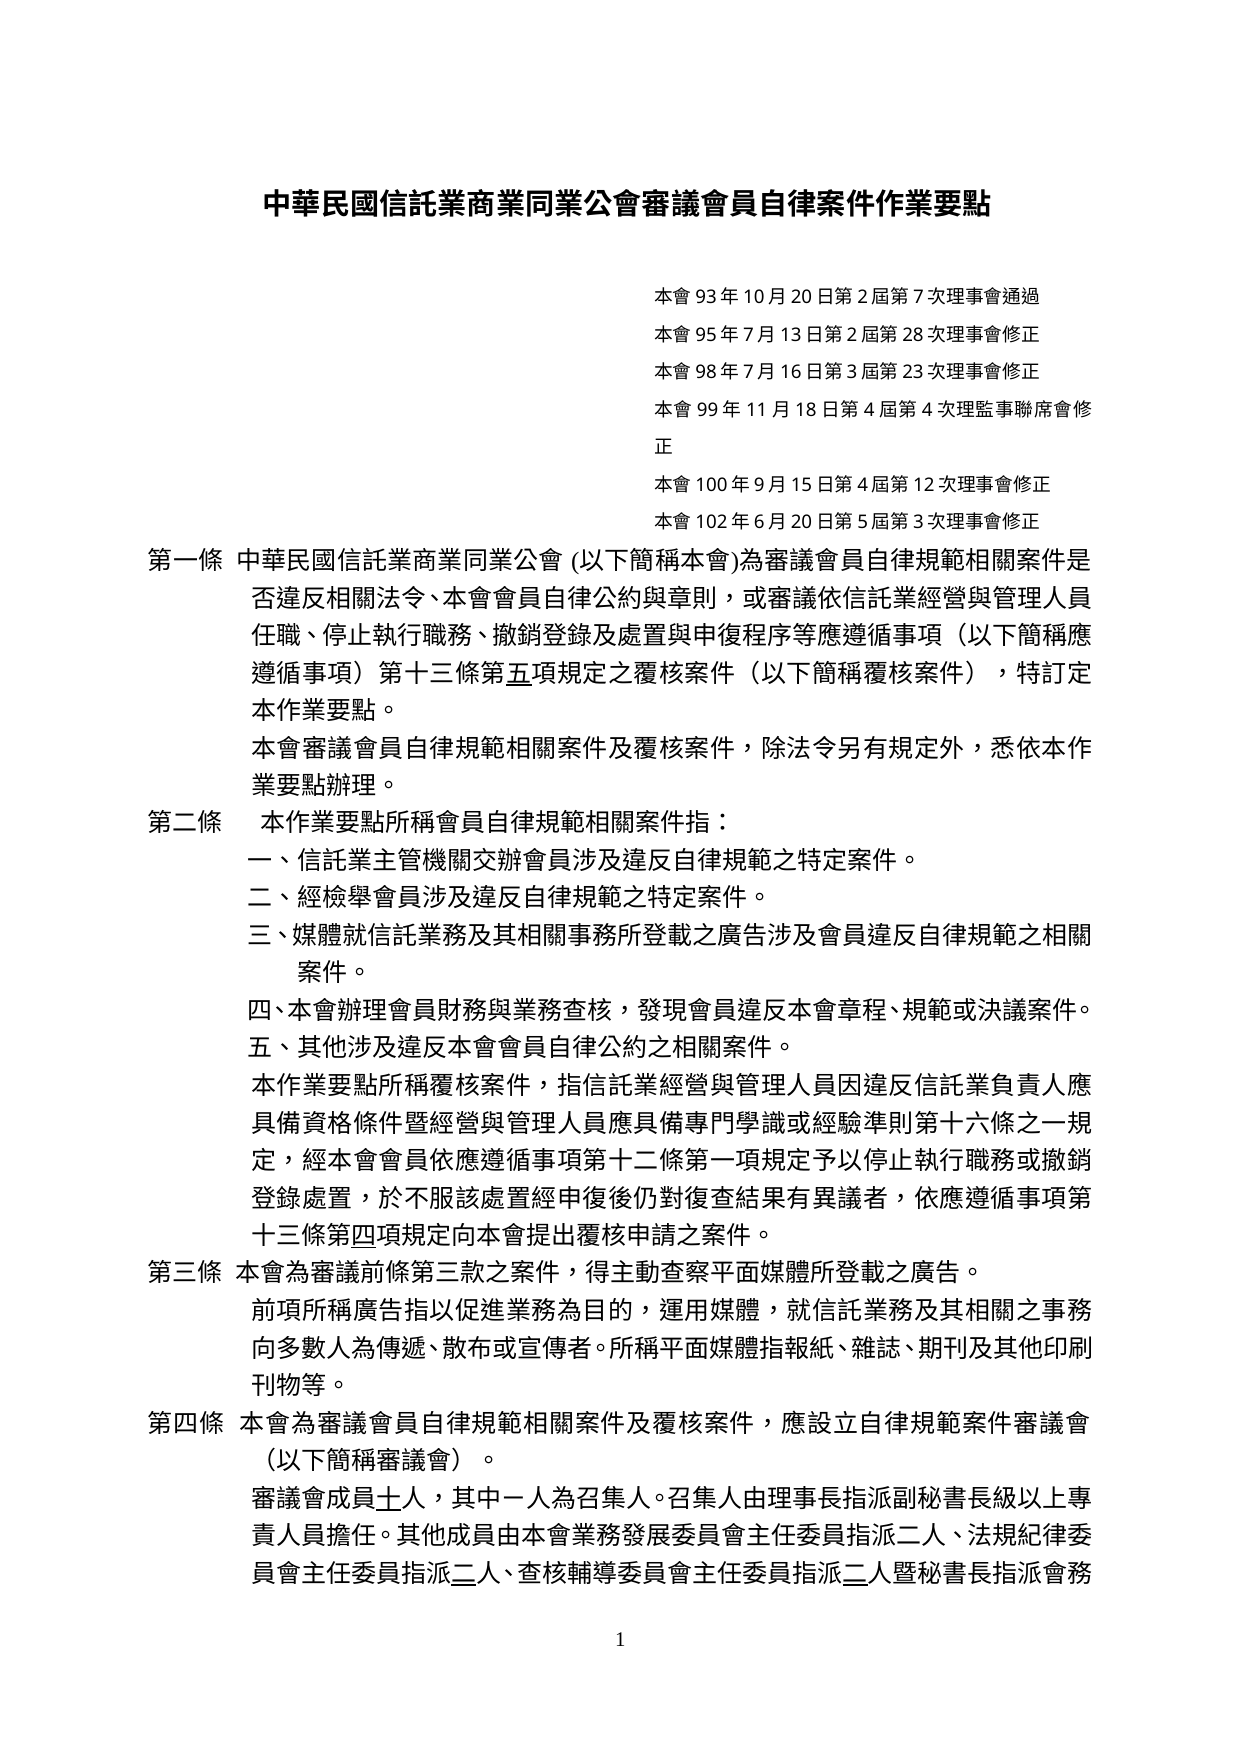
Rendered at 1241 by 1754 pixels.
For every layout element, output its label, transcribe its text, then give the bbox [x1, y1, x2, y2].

text 本會102年6月20日第5屆第3次理事會修正 [654, 502, 1092, 539]
list 本作業要點所稱會員自律規範相關案件指： [148, 802, 1092, 839]
text 五、其他涉及違反本會會員自律公約之相關案件。 [248, 1027, 1092, 1064]
text 審議會成員十人，其中ㄧ人為召集人。召集人由理事長指派副秘書長級以上專責人員擔任。其他成員由本會業務發展委員會主任委員指派二人、法規紀律委員會主任委員指派二人、查核輔導委員會主任委員指派二人暨秘書長指派會務 [251, 1477, 1092, 1589]
text 一、信託業主管機關交辦會員涉及違反自律規範之特定案件。 [148, 839, 1092, 877]
text 四、本會辦理會員財務與業務查核，發現會員違反本會章程、規範或決議案件。 [248, 989, 1092, 1027]
text 中華民國信託業商業同業公會審議會員自律案件作業要點 [148, 164, 1106, 239]
text 本會審議會員自律規範相關案件及覆核案件，除法令另有規定外，悉依本作業要點辦理。 [251, 727, 1092, 802]
text 前項所稱廣告指以促進業務為目的，運用媒體，就信託業務及其相關之事務向多數人為傳遞、散布或宣傳者。所稱平面媒體指報紙、雜誌、期刊及其他印刷刊物等。 [251, 1289, 1092, 1402]
text 第四條 本會為審議會員自律規範相關案件及覆核案件，應設立自律規範案件審議會（以下簡稱審議會）。 [148, 1402, 1092, 1477]
text 本會95年7月13日第2屆第28次理事會修正 [654, 314, 1092, 352]
text 本作業要點所稱覆核案件，指信託業經營與管理人員因違反信託業負責人應具備資格條件暨經營與管理人員應具備專門學識或經驗準則第十六條之一規定，經本會會員依應遵循事項第十二條第一項規定予以停止執行職務或撤銷登錄處置，於不服該處置經申復後仍對復查結果有異議者，依應遵循事項第十三條第四項規定向本會提出覆核申請之案件。 [251, 1064, 1092, 1252]
text 本會99年11月18日第4屆第4次理監事聯席會修正 [654, 389, 1092, 464]
text 本會98年7月16日第3屆第23次理事會修正 [654, 352, 1092, 389]
text 本會93年10月20日第2屆第7次理事會通過 [654, 277, 1092, 314]
text 第三條 本會為審議前條第三款之案件，得主動查察平面媒體所登載之廣告。 [148, 1252, 1092, 1289]
text 二、經檢舉會員涉及違反自律規範之特定案件。 [148, 877, 1092, 914]
text 三、媒體就信託業務及其相關事務所登載之廣告涉及會員違反自律規範之相關案件。 [248, 914, 1092, 989]
text 第一條 中華民國信託業商業同業公會 (以下簡稱本會)為審議會員自律規範相關案件是否違反相關法令、本會會員自律公約與章則，或審議依信託業經營與管理人員任職、停止執行職務、撤銷登錄及處置與申復程序等應遵循事項（以下簡稱應遵循事項）第十三條第五項規定之覆核案件（以下簡稱覆核案件），特訂定本作業要點。 [148, 539, 1092, 727]
text 本會100年9月15日第4屆第12次理事會修正 [654, 464, 1092, 502]
